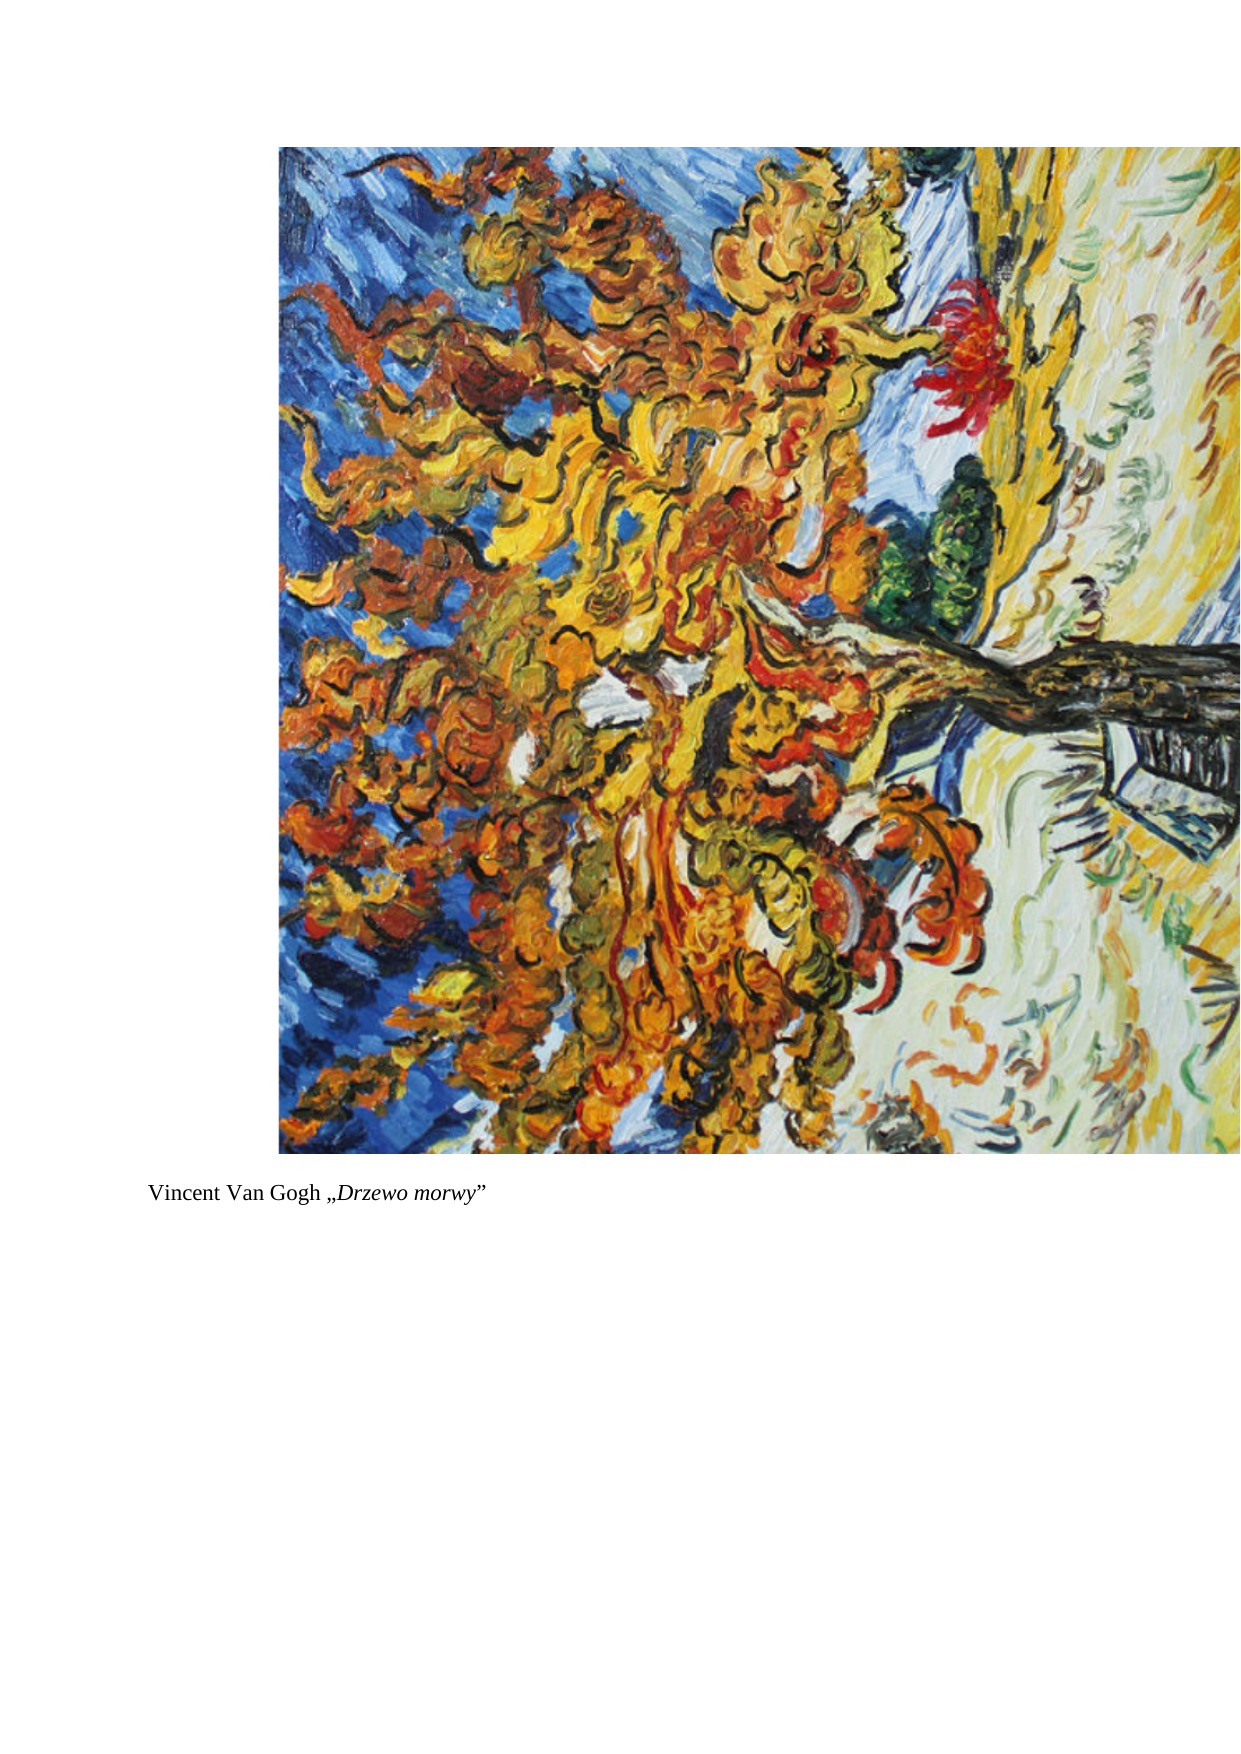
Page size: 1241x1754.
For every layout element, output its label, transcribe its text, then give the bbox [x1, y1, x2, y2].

text Vincent Van Gogh „Drzewo morwy” [148, 1179, 1093, 1205]
